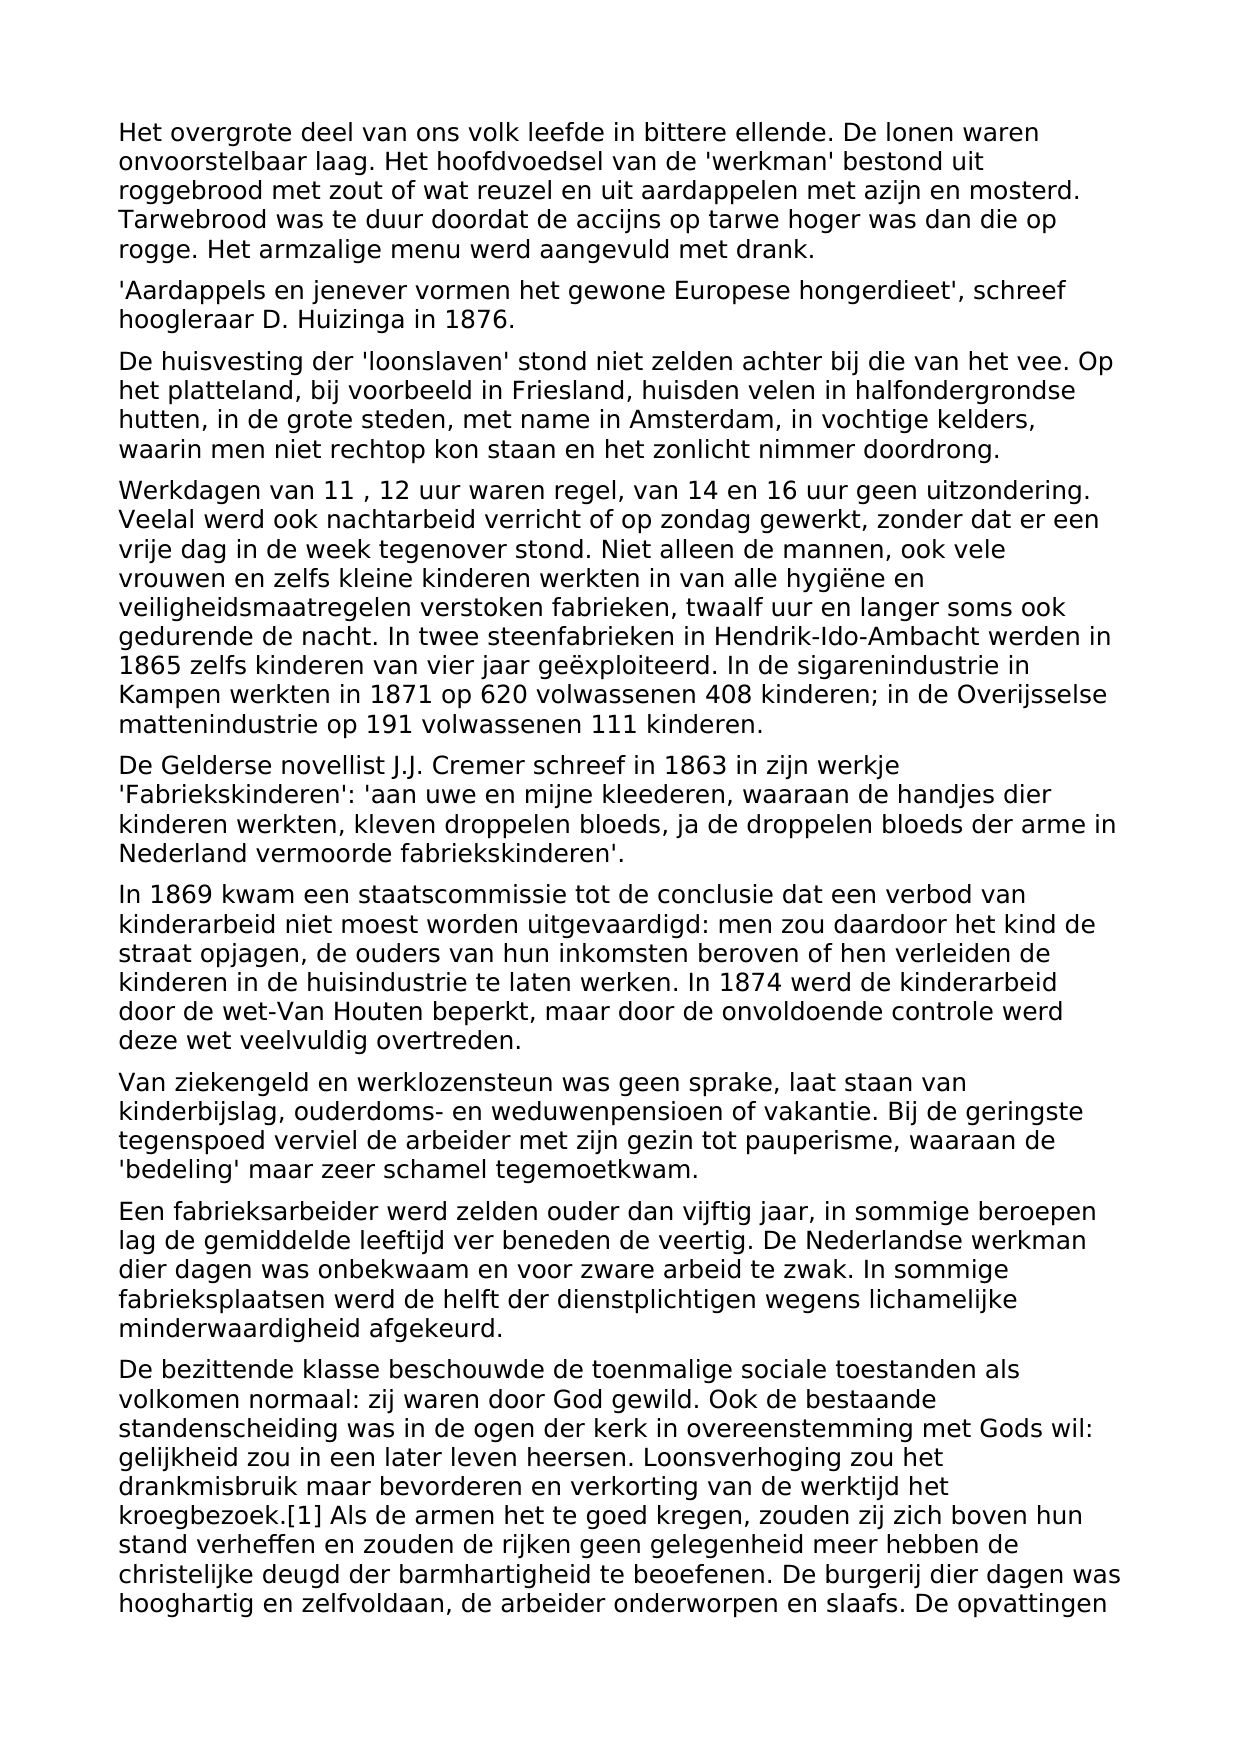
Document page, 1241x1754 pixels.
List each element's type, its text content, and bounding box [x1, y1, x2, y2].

text De bezittende klasse beschouwde de toenmalige sociale toestanden als volkomen normaal: zij waren door God gewild. Ook de bestaande standenscheiding was in de ogen der kerk in overeenstemming met Gods wil: gelijkheid zou in een later leven heersen. Loonsverhoging zou het drankmisbruik maar bevorderen en verkorting van de werktijd het kroegbezoek.[1] Als de armen het te goed kregen, zouden zij zich boven hun stand verheffen en zouden de rijken geen gelegenheid meer hebben de christelijke deugd der barmhartigheid te beoefenen. De burgerij dier dagen was hooghartig en zelfvoldaan, de arbeider onderworpen en slaafs. De opvattingen [118, 1356, 1122, 1618]
text Het overgrote deel van ons volk leefde in bittere ellende. De lonen waren onvoorstelbaar laag. Het hoofdvoedsel van de 'werkman' bestond uit roggebrood met zout of wat reuzel en uit aardappelen met azijn en mosterd. Tarwebrood was te duur doordat de accijns op tarwe hoger was dan die op rogge. Het armzalige menu werd aangevuld met drank. [118, 118, 1122, 264]
text Een fabrieksarbeider werd zelden ouder dan vijftig jaar, in sommige beroepen lag de gemiddelde leeftijd ver beneden de veertig. De Nederlandse werkman dier dagen was onbekwaam en voor zware arbeid te zwak. In sommige fabrieksplaatsen werd de helft der dienstplichtigen wegens lichamelijke minderwaardigheid afgekeurd. [118, 1197, 1122, 1343]
text 'Aardappels en jenever vormen het gewone Europese hongerdieet', schreef hoogleraar D. Huizinga in 1876. [118, 276, 1122, 335]
text In 1869 kwam een staatscommissie tot de conclusie dat een verbod van kinderarbeid niet moest worden uitgevaardigd: men zou daardoor het kind de straat opjagen, de ouders van hun inkomsten beroven of hen verleiden de kinderen in de huisindustrie te laten werken. In 1874 werd de kinderarbeid door de wet-Van Houten beperkt, maar door de onvoldoende controle werd deze wet veelvuldig overtreden. [118, 881, 1122, 1056]
text Van ziekengeld en werklozensteun was geen sprake, laat staan van kinderbijslag, ouderdoms- en weduwenpensioen of vakantie. Bij de geringste tegenspoed verviel de arbeider met zijn gezin tot pauperisme, waaraan de 'bedeling' maar zeer schamel tegemoetkwam. [118, 1068, 1122, 1185]
text De huisvesting der 'loonslaven' stond niet zelden achter bij die van het vee. Op het platteland, bij voorbeeld in Friesland, huisden velen in halfondergrondse hutten, in de grote steden, met name in Amsterdam, in vochtige kelders, waarin men niet rechtop kon staan en het zonlicht nimmer doordrong. [118, 347, 1122, 464]
text Werkdagen van 11 , 12 uur waren regel, van 14 en 16 uur geen uitzondering. Veelal werd ook nachtarbeid verricht of op zondag gewerkt, zonder dat er een vrije dag in de week tegenover stond. Niet alleen de mannen, ook vele vrouwen en zelfs kleine kinderen werkten in van alle hygiëne en veiligheidsmaatregelen verstoken fabrieken, twaalf uur en langer soms ook gedurende de nacht. In twee steenfabrieken in Hendrik-Ido-Ambacht werden in 1865 zelfs kinderen van vier jaar geëxploiteerd. In de sigarenindustrie in Kampen werkten in 1871 op 620 volwassenen 408 kinderen; in de Overijsselse mattenindustrie op 191 volwassenen 111 kinderen. [118, 476, 1122, 739]
text De Gelderse novellist J.J. Cremer schreef in 1863 in zijn werkje 'Fabriekskinderen': 'aan uwe en mijne kleederen, waaraan de handjes dier kinderen werkten, kleven droppelen bloeds, ja de droppelen bloeds der arme in Nederland vermoorde fabriekskinderen'. [118, 751, 1122, 868]
